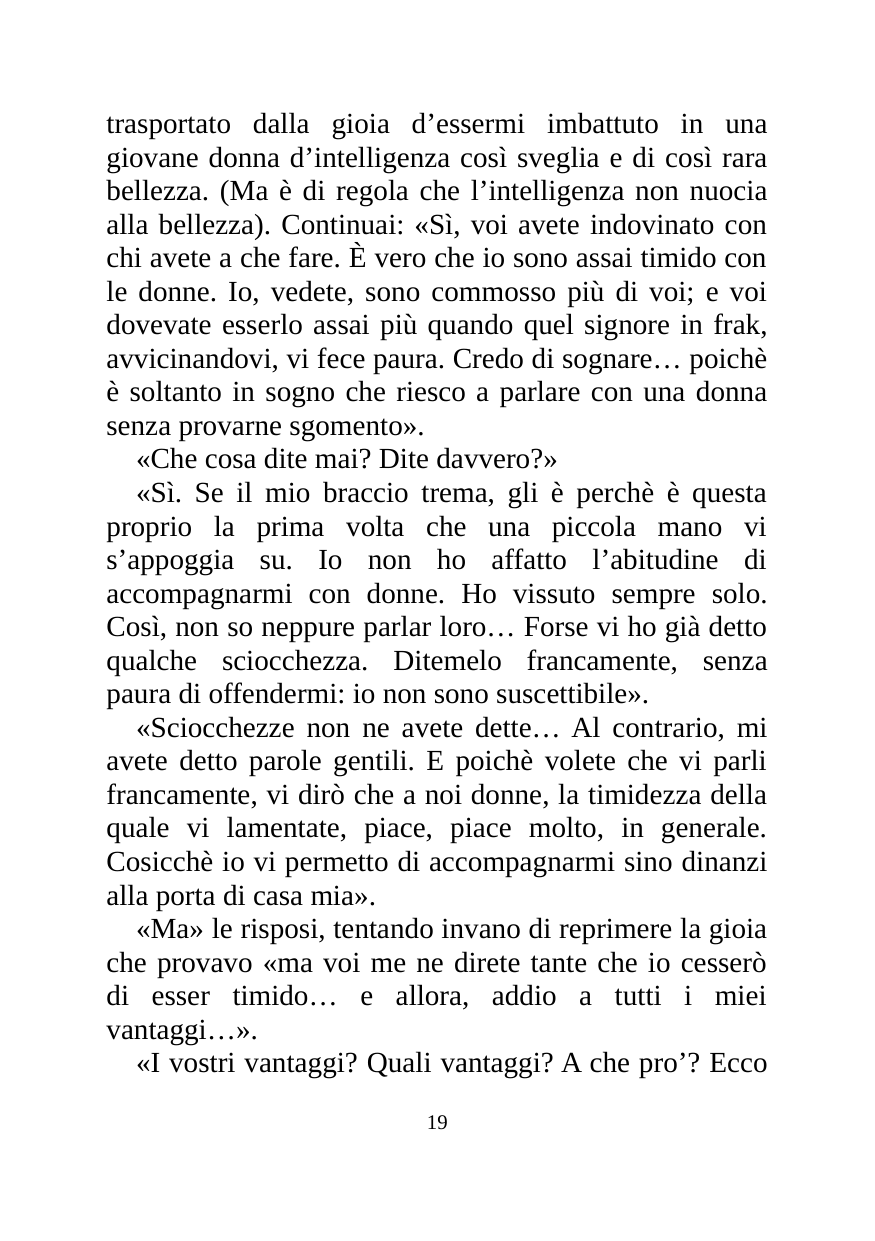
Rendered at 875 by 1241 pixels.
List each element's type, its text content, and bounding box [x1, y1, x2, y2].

text «I vostri vantaggi? Quali vantaggi? A che pro’? Ecco [106, 1045, 768, 1079]
text «Che cosa dite mai? Dite davvero?» [106, 442, 768, 475]
text «Ma» le risposi, tentando invano di reprimere la gioia che provavo «ma voi me ne direte tante che io cesserò di esser timido… e allora, addio a tutti i miei vantaggi…». [106, 911, 768, 1045]
text «Sciocchezze non ne avete dette… Al contrario, mi avete detto parole gentili. E poichè volete che vi parli francamente, vi dirò che a noi donne, la timidezza della quale vi lamentate, piace, piace molto, in generale. Cosicchè io vi permetto di accompagnarmi sino dinanzi alla porta di casa mia». [106, 710, 768, 911]
text trasportato dalla gioia d’essermi imbattuto in una giovane donna d’intelligenza così sveglia e di così rara bellezza. (Ma è di regola che l’intelligenza non nuocia alla bellezza). Continuai: «Sì, voi avete indovinato con chi avete a che fare. È vero che io sono assai timido con le donne. Io, vedete, sono commosso più di voi; e voi dovevate esserlo assai più quando quel signore in frak, avvicinandovi, vi fece paura. Credo di sognare… poichè è soltanto in sogno che riesco a parlare con una donna senza provarne sgomento». [106, 106, 768, 442]
text «Sì. Se il mio braccio trema, gli è perchè è questa proprio la prima volta che una piccola mano vi s’appoggia su. Io non ho affatto l’abitudine di accompagnarmi con donne. Ho vissuto sempre solo. Così, non so neppure parlar loro… Forse vi ho già detto qualche sciocchezza. Ditemelo francamente, senza paura di offendermi: io non sono suscettibile». [106, 475, 768, 710]
